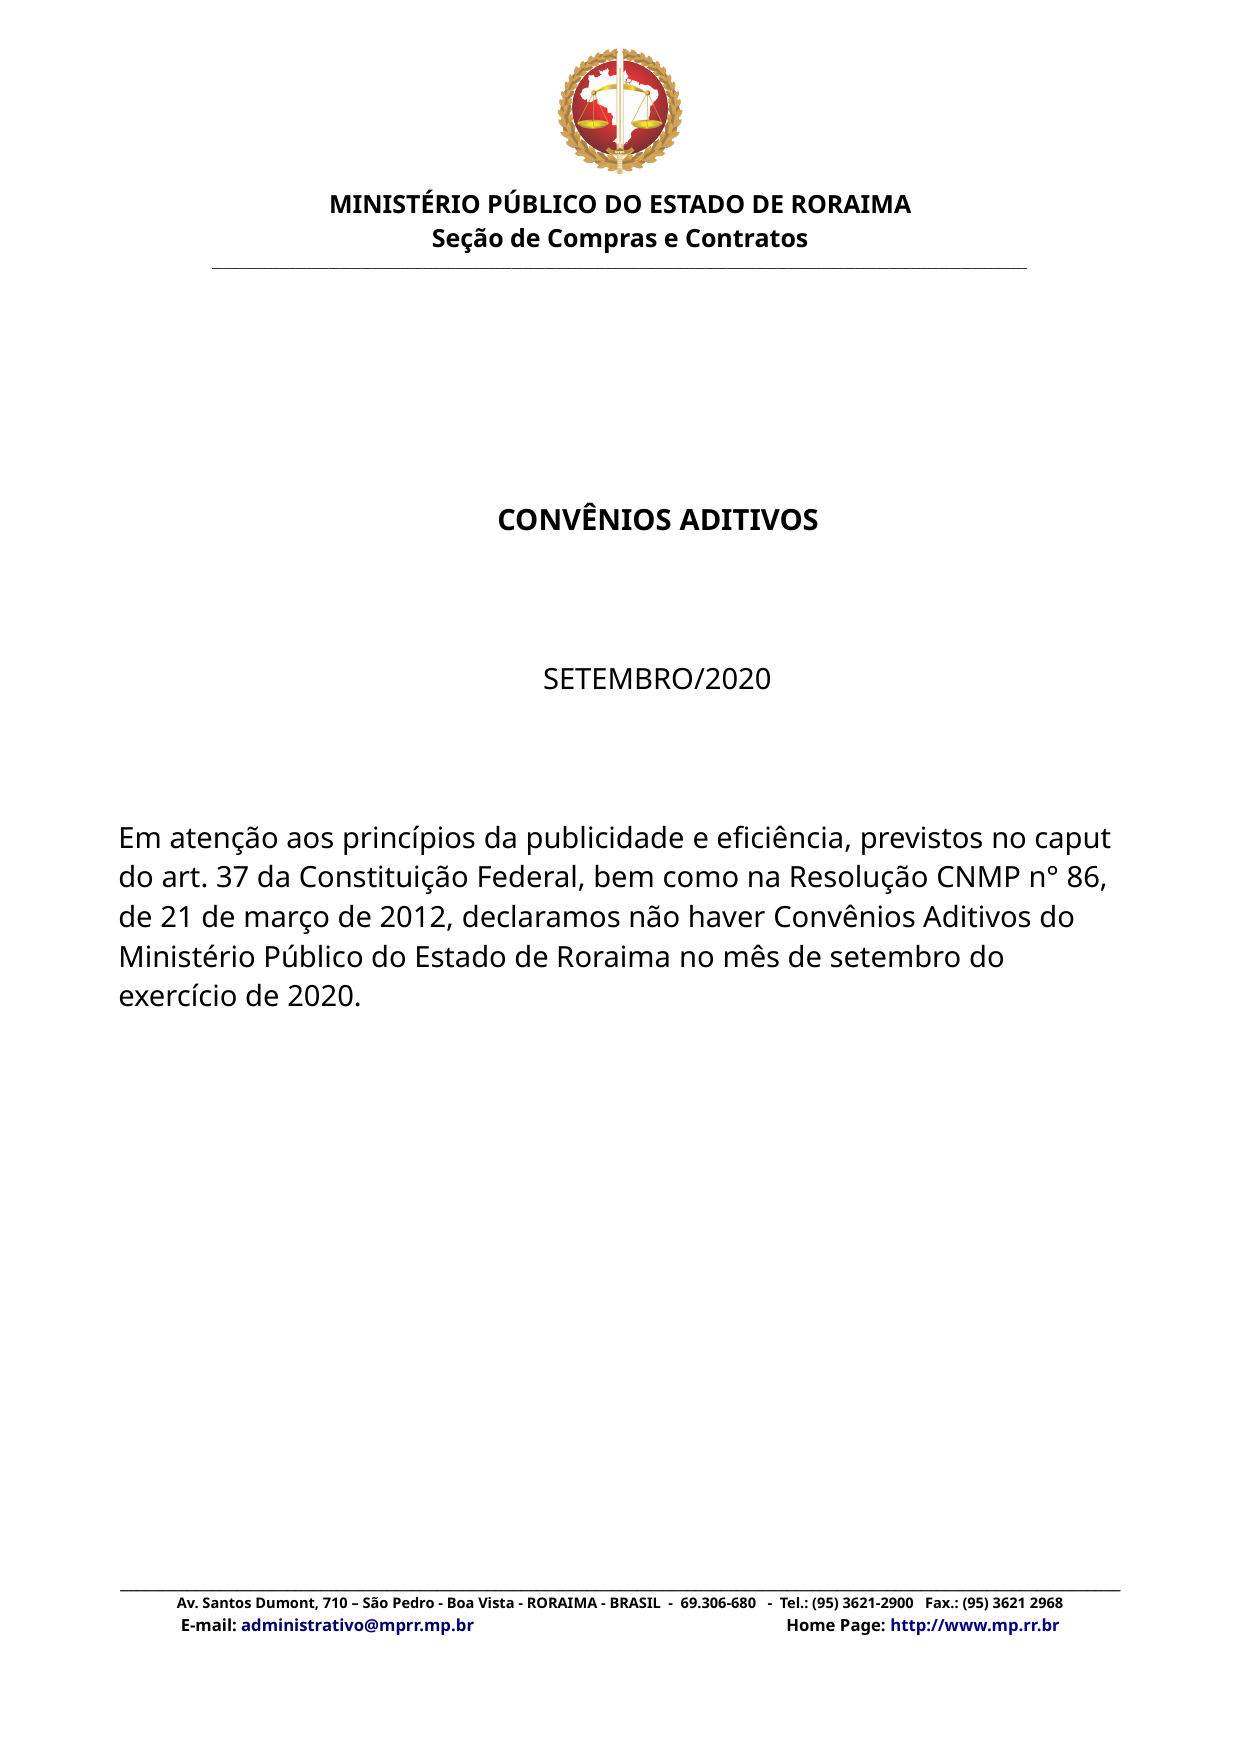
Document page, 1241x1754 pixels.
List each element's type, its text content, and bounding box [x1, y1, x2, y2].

text SETEMBRO/2020 [118, 658, 1122, 698]
text CONVÊNIOS ADITIVOS [118, 499, 1122, 539]
picture [557, 46, 683, 174]
text Em atenção aos princípios da publicidade e eficiência, previstos no caput do art. 37 da Constituição Federal, bem como na Resolução CNMP n° 86, de 21 de março de 2012, declaramos não haver Convênios Aditivos do Ministério Público do Estado de Roraima no mês de setembro do exercício de 2020. [118, 817, 1122, 1015]
